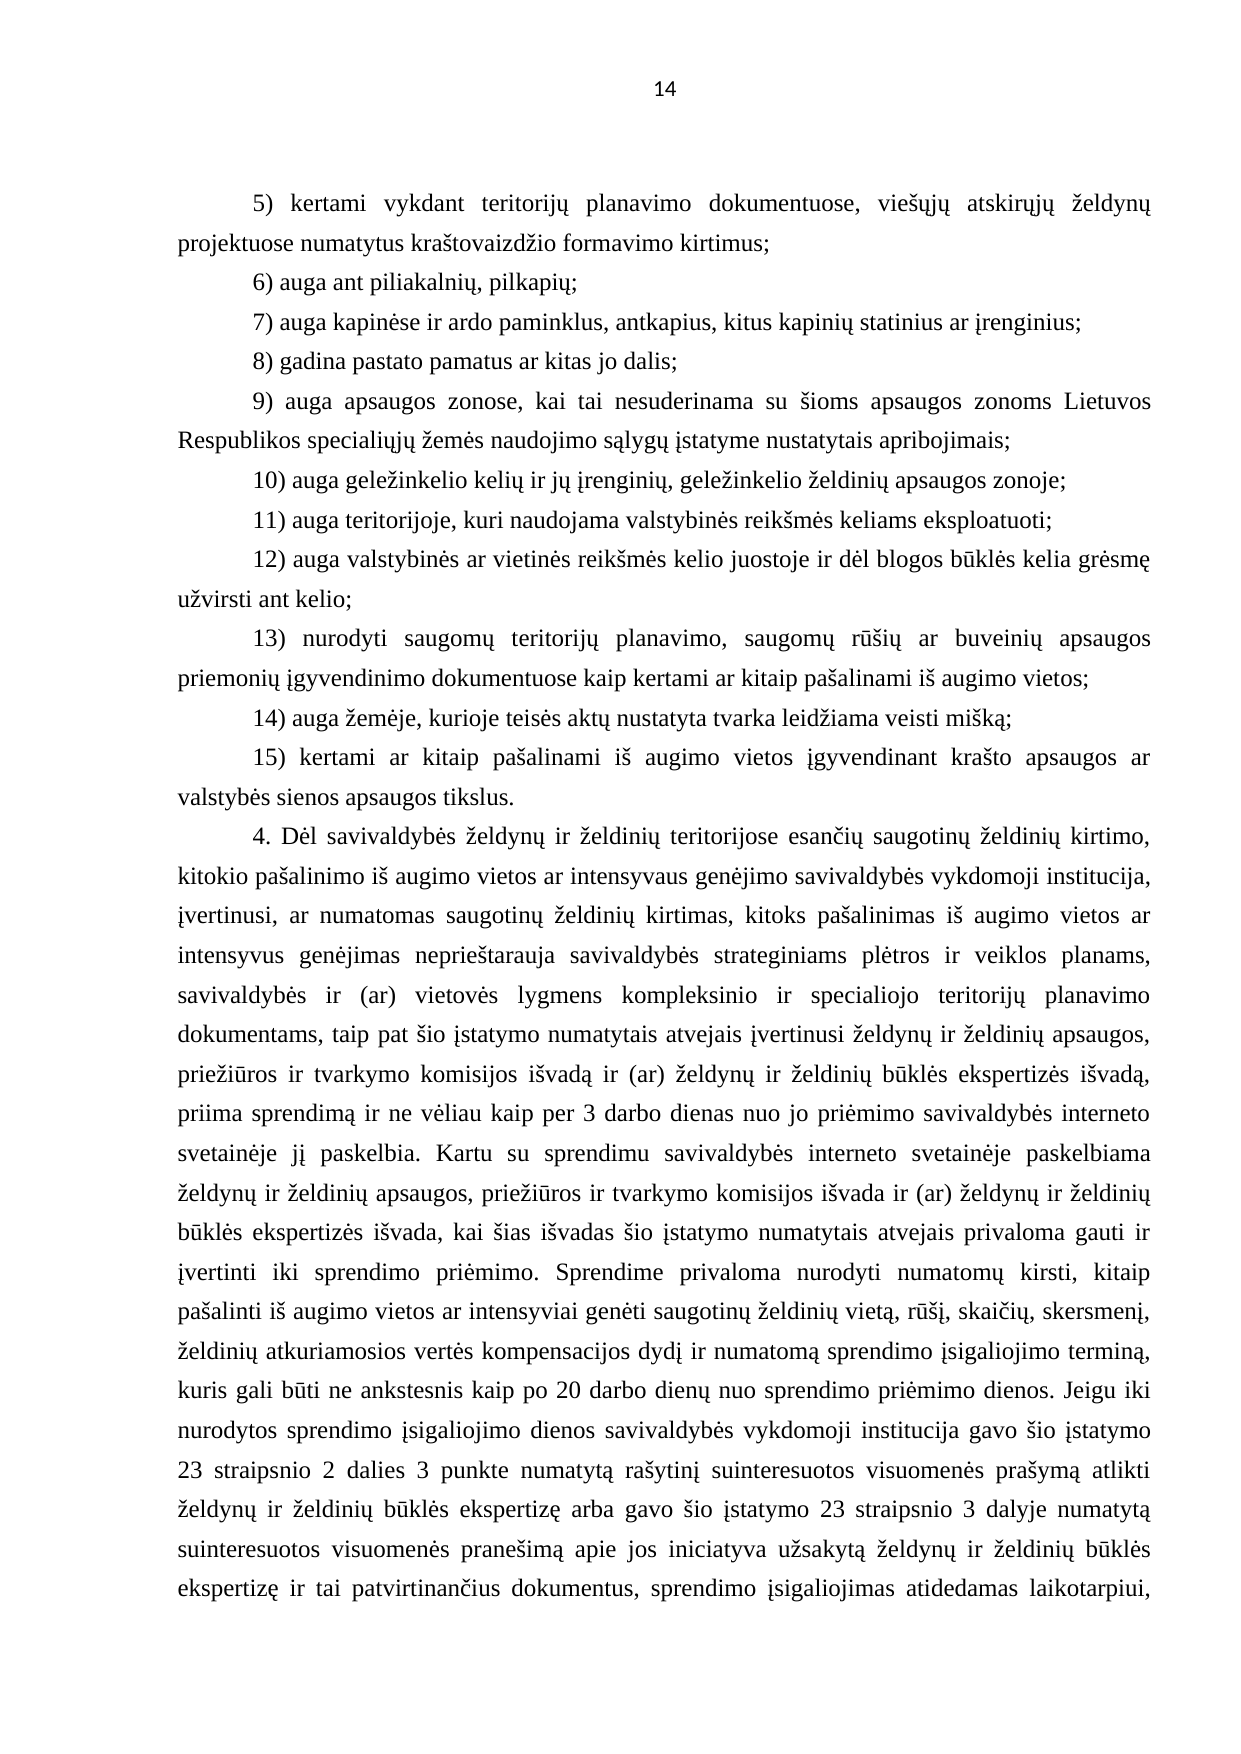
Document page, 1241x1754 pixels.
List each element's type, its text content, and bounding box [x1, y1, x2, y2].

text 13) nurodyti saugomų teritorijų planavimo, saugomų rūšių ar buveinių apsaugos priemonių įgyvendinimo dokumentuose kaip kertami ar kitaip pašalinami iš augimo vietos; [177, 613, 1152, 692]
text 9) auga apsaugos zonose, kai tai nesuderinama su šioms apsaugos zonoms Lietuvos Respublikos specialiųjų žemės naudojimo sąlygų įstatyme nustatytais apribojimais; [177, 375, 1152, 454]
text 5) kertami vykdant teritorijų planavimo dokumentuose, viešųjų atskirųjų želdynų projektuose numatytus kraštovaizdžio formavimo kirtimus; [177, 177, 1152, 256]
text 8) gadina pastato pamatus ar kitas jo dalis; [177, 336, 1152, 375]
text 11) auga teritorijoje, kuri naudojama valstybinės reikšmės keliams eksploatuoti; [177, 494, 1152, 533]
text 6) auga ant piliakalnių, pilkapių; [177, 256, 1152, 296]
text 10) auga geležinkelio kelių ir jų įrenginių, geležinkelio želdinių apsaugos zonoje; [177, 454, 1152, 494]
text 4. Dėl savivaldybės želdynų ir želdinių teritorijose esančių saugotinų želdinių kirtimo, kitokio pašalinimo iš augimo vietos ar intensyvaus genėjimo savivaldybės vykdomoji institucija, įvertinusi, ar numatomas saugotinų želdinių kirtimas, kitoks pašalinimas iš augimo vietos ar intensyvus genėjimas neprieštarauja savivaldybės strateginiams plėtros ir veiklos planams, savivaldybės ir (ar) vietovės lygmens kompleksinio ir specialiojo teritorijų planavimo dokumentams, taip pat šio įstatymo numatytais atvejais įvertinusi želdynų ir želdinių apsaugos, priežiūros ir tvarkymo komisijos išvadą ir (ar) želdynų ir želdinių būklės ekspertizės išvadą, priima sprendimą ir ne vėliau kaip per 3 darbo dienas nuo jo priėmimo savivaldybės interneto svetainėje jį paskelbia. Kartu su sprendimu savivaldybės interneto svetainėje paskelbiama želdynų ir želdinių apsaugos, priežiūros ir tvarkymo komisijos išvada ir (ar) želdynų ir želdinių būklės ekspertizės išvada, kai šias išvadas šio įstatymo numatytais atvejais privaloma gauti ir įvertinti iki sprendimo priėmimo. Sprendime privaloma nurodyti numatomų kirsti, kitaip pašalinti iš augimo vietos ar intensyviai genėti saugotinų želdinių vietą, rūšį, skaičių, skersmenį, želdinių atkuriamosios vertės kompensacijos dydį ir numatomą sprendimo įsigaliojimo terminą, kuris gali būti ne ankstesnis kaip po 20 darbo dienų nuo sprendimo priėmimo dienos. Jeigu iki nurodytos sprendimo įsigaliojimo dienos savivaldybės vykdomoji institucija gavo šio įstatymo 23 straipsnio 2 dalies 3 punkte numatytą rašytinį suinteresuotos visuomenės prašymą atlikti želdynų ir želdinių būklės ekspertizę arba gavo šio įstatymo 23 straipsnio 3 dalyje numatytą suinteresuotos visuomenės pranešimą apie jos iniciatyva užsakytą želdynų ir želdinių būklės ekspertizę ir tai patvirtinančius dokumentus, sprendimo įsigaliojimas atidedamas laikotarpiui, [177, 811, 1152, 1602]
text 15) kertami ar kitaip pašalinami iš augimo vietos įgyvendinant krašto apsaugos ar valstybės sienos apsaugos tikslus. [177, 731, 1152, 811]
text 12) auga valstybinės ar vietinės reikšmės kelio juostoje ir dėl blogos būklės kelia grėsmę užvirsti ant kelio; [177, 533, 1152, 613]
text 14) auga žemėje, kurioje teisės aktų nustatyta tvarka leidžiama veisti mišką; [177, 692, 1152, 731]
text 7) auga kapinėse ir ardo paminklus, antkapius, kitus kapinių statinius ar įrenginius; [177, 296, 1152, 336]
